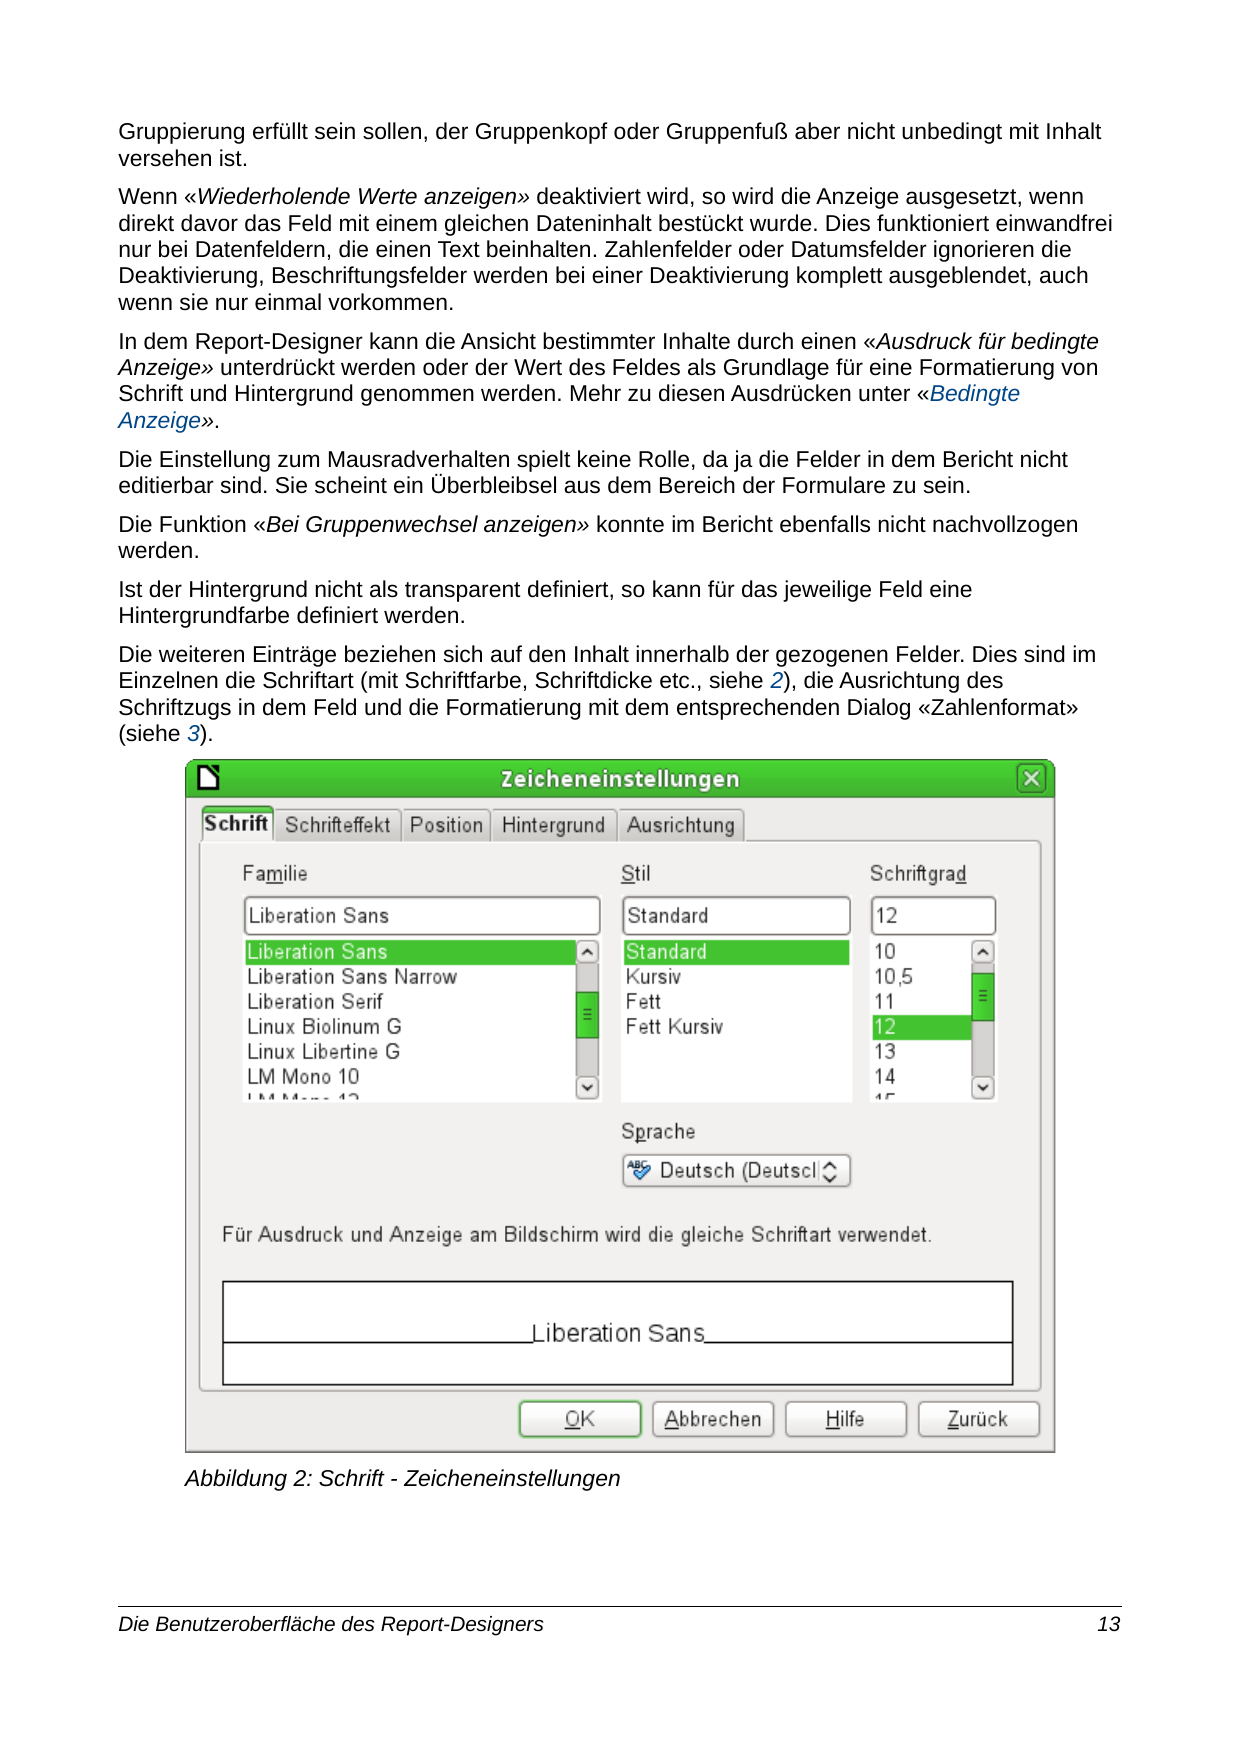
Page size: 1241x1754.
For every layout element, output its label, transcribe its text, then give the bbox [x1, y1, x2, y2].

text Die Einstellung zum Mausradverhalten spielt keine Rolle, da ja die Felder in dem Bericht nicht editierbar sind. Sie scheint ein Überbleibsel aus dem Bereich der Formulare zu sein. [118, 446, 1122, 498]
text In dem Report-Designer kann die Ansicht bestimmter Inhalte durch einen «Ausdruck für bedingte Anzeige» unterdrückt werden oder der Wert des Feldes als Grundlage für eine Formatierung von Schrift und Hintergrund genommen werden. Mehr zu diesen Ausdrücken unter «Bedingte Anzeige». [118, 328, 1122, 433]
text Die weiteren Einträge beziehen sich auf den Inhalt innerhalb der gezogenen Felder. Dies sind im Einzelnen die Schriftart (mit Schriftfarbe, Schriftdicke etc., siehe Abbildung 2), die Ausrichtung des Schriftzugs in dem Feld und die Formatierung mit dem entsprechenden Dialog «Zahlenformat» (siehe Abbildung 3). [118, 641, 1122, 747]
text Wenn «Wiederholende Werte anzeigen» deaktiviert wird, so wird die Anzeige ausgesetzt, wenn direkt davor das Feld mit einem gleichen Dateninhalt bestückt wurde. Dies funktioniert einwandfrei nur bei Datenfeldern, die einen Text beinhalten. Zahlenfelder oder Datumsfelder ignorieren die Deaktivierung, Beschriftungsfelder werden bei einer Deaktivierung komplett ausgeblendet, auch wenn sie nur einmal vorkommen. [118, 183, 1122, 315]
text Die Funktion «Bei Gruppenwechsel anzeigen» konnte im Bericht ebenfalls nicht nachvollzogen werden. [118, 511, 1122, 563]
picture [185, 759, 1056, 1453]
text Ist der Hintergrund nicht als transparent definiert, so kann für das jeweilige Feld eine Hintergrundfarbe definiert werden. [118, 576, 1122, 629]
text Gruppierung erfüllt sein sollen, der Gruppenkopf oder Gruppenfuß aber nicht unbedingt mit Inhalt versehen ist. [118, 118, 1122, 171]
text Abbildung 2: Schrift - Zeicheneinstellungen [185, 1453, 1055, 1491]
